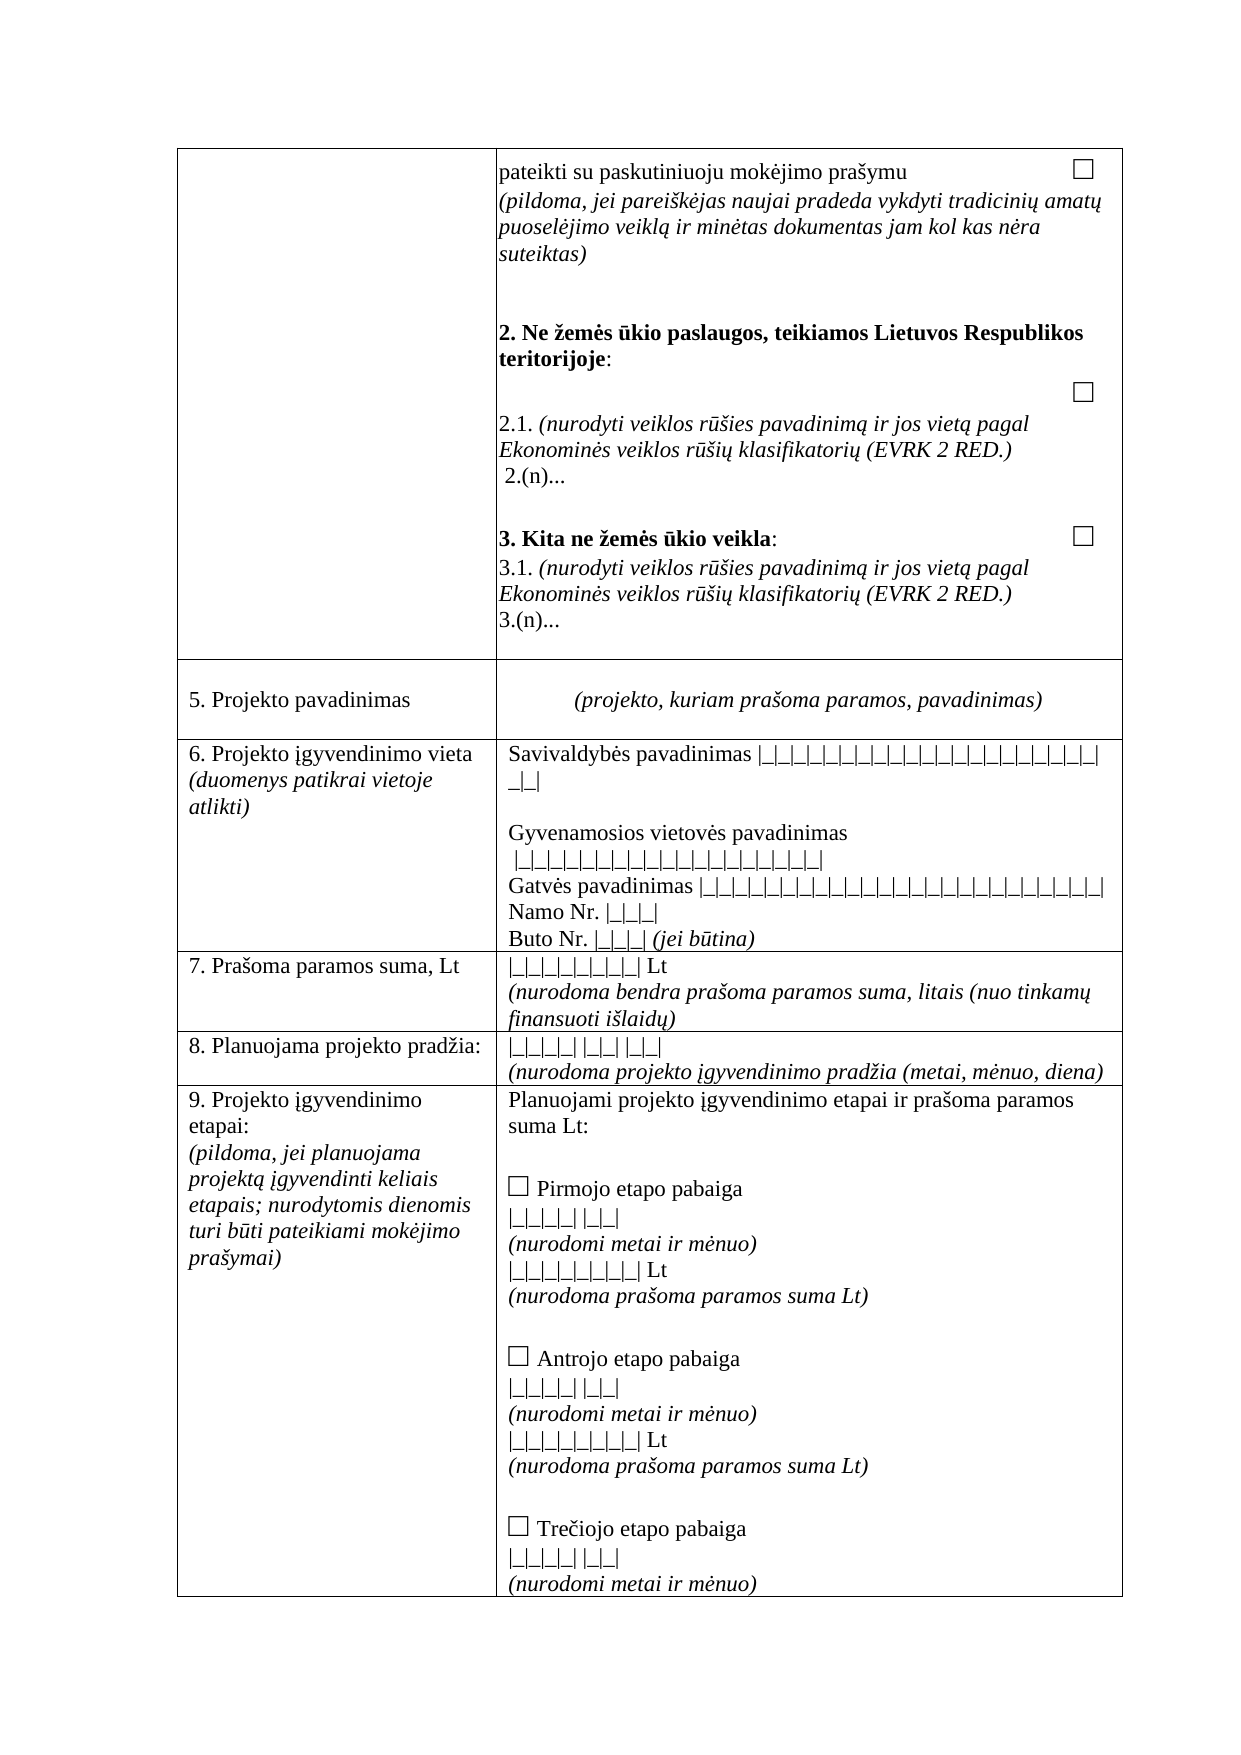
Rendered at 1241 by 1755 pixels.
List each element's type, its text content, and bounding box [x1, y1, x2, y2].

table_cell 7. Prašoma paramos suma, Lt [178, 952, 496, 1031]
table_cell |_|_|_|_| |_|_| |_|_| (nurodoma projekto įgyvendinimo pradžia (metai, mėnuo, diena) [497, 1032, 1122, 1085]
table_cell 6. Projekto įgyvendinimo vieta (duomenys patikrai vietoje atlikti) [178, 740, 496, 951]
table_cell 8. Planuojama projekto pradžia: [178, 1032, 496, 1085]
table_cell Planuojami projekto įgyvendinimo etapai ir prašoma paramos suma Lt: □ Pirmojo etapo pabaiga |_|_|_|_| |_|_| (nurodomi metai ir mėnuo) |_|_|_|_|_|_|_|_| Lt (nurodoma prašoma paramos suma Lt) □ Antrojo etapo pabaiga |_|_|_|_| |_|_| (nurodomi metai ir mėnuo) |_|_|_|_|_|_|_|_| Lt (nurodoma prašoma paramos suma Lt) □ Trečiojo etapo pabaiga |_|_|_|_| |_|_| (nurodomi metai ir mėnuo) [497, 1086, 1122, 1596]
table_cell 9. Projekto įgyvendinimo etapai: (pildoma, jei planuojama projektą įgyvendinti keliais etapais; nurodytomis dienomis turi būti pateikiami mokėjimo prašymai) [178, 1086, 496, 1596]
table_cell |_|_|_|_|_|_|_|_| Lt (nurodoma bendra prašoma paramos suma, litais (nuo tinkamų finansuoti išlaidų) [497, 952, 1122, 1031]
table_cell (projekto, kuriam prašoma paramos, pavadinimas) [497, 660, 1122, 739]
table_cell Savivaldybės pavadinimas |_|_|_|_|_|_|_|_|_|_|_|_|_|_|_|_|_|_|_|_|_|_|_| Gyvenamosios vietovės pavadinimas |_|_|_|_|_|_|_|_|_|_|_|_|_|_|_|_|_|_|_| Gatvės pavadinimas |_|_|_|_|_|_|_|_|_|_|_|_|_|_|_|_|_|_|_|_|_|_|_|_|_| Namo Nr. |_|_|_| Buto Nr. |_|_|_| (jei būtina) [497, 740, 1122, 951]
table_cell [178, 149, 496, 659]
table_cell 5. Projekto pavadinimas [178, 660, 496, 739]
table_cell pateikti su paskutiniuoju mokėjimo prašymu □ (pildoma, jei pareiškėjas naujai pradeda vykdyti tradicinių amatų puoselėjimo veiklą ir minėtas dokumentas jam kol kas nėra suteiktas) 2. Ne žemės ūkio paslaugos, teikiamos Lietuvos Respublikos teritorijoje: □ 2.1. (nurodyti veiklos rūšies pavadinimą ir jos vietą pagal Ekonominės veiklos rūšių klasifikatorių (EVRK 2 RED.) 2.(n)... 3. Kita ne žemės ūkio veikla: □ 3.1. (nurodyti veiklos rūšies pavadinimą ir jos vietą pagal Ekonominės veiklos rūšių klasifikatorių (EVRK 2 RED.) 3.(n)... [497, 149, 1122, 659]
